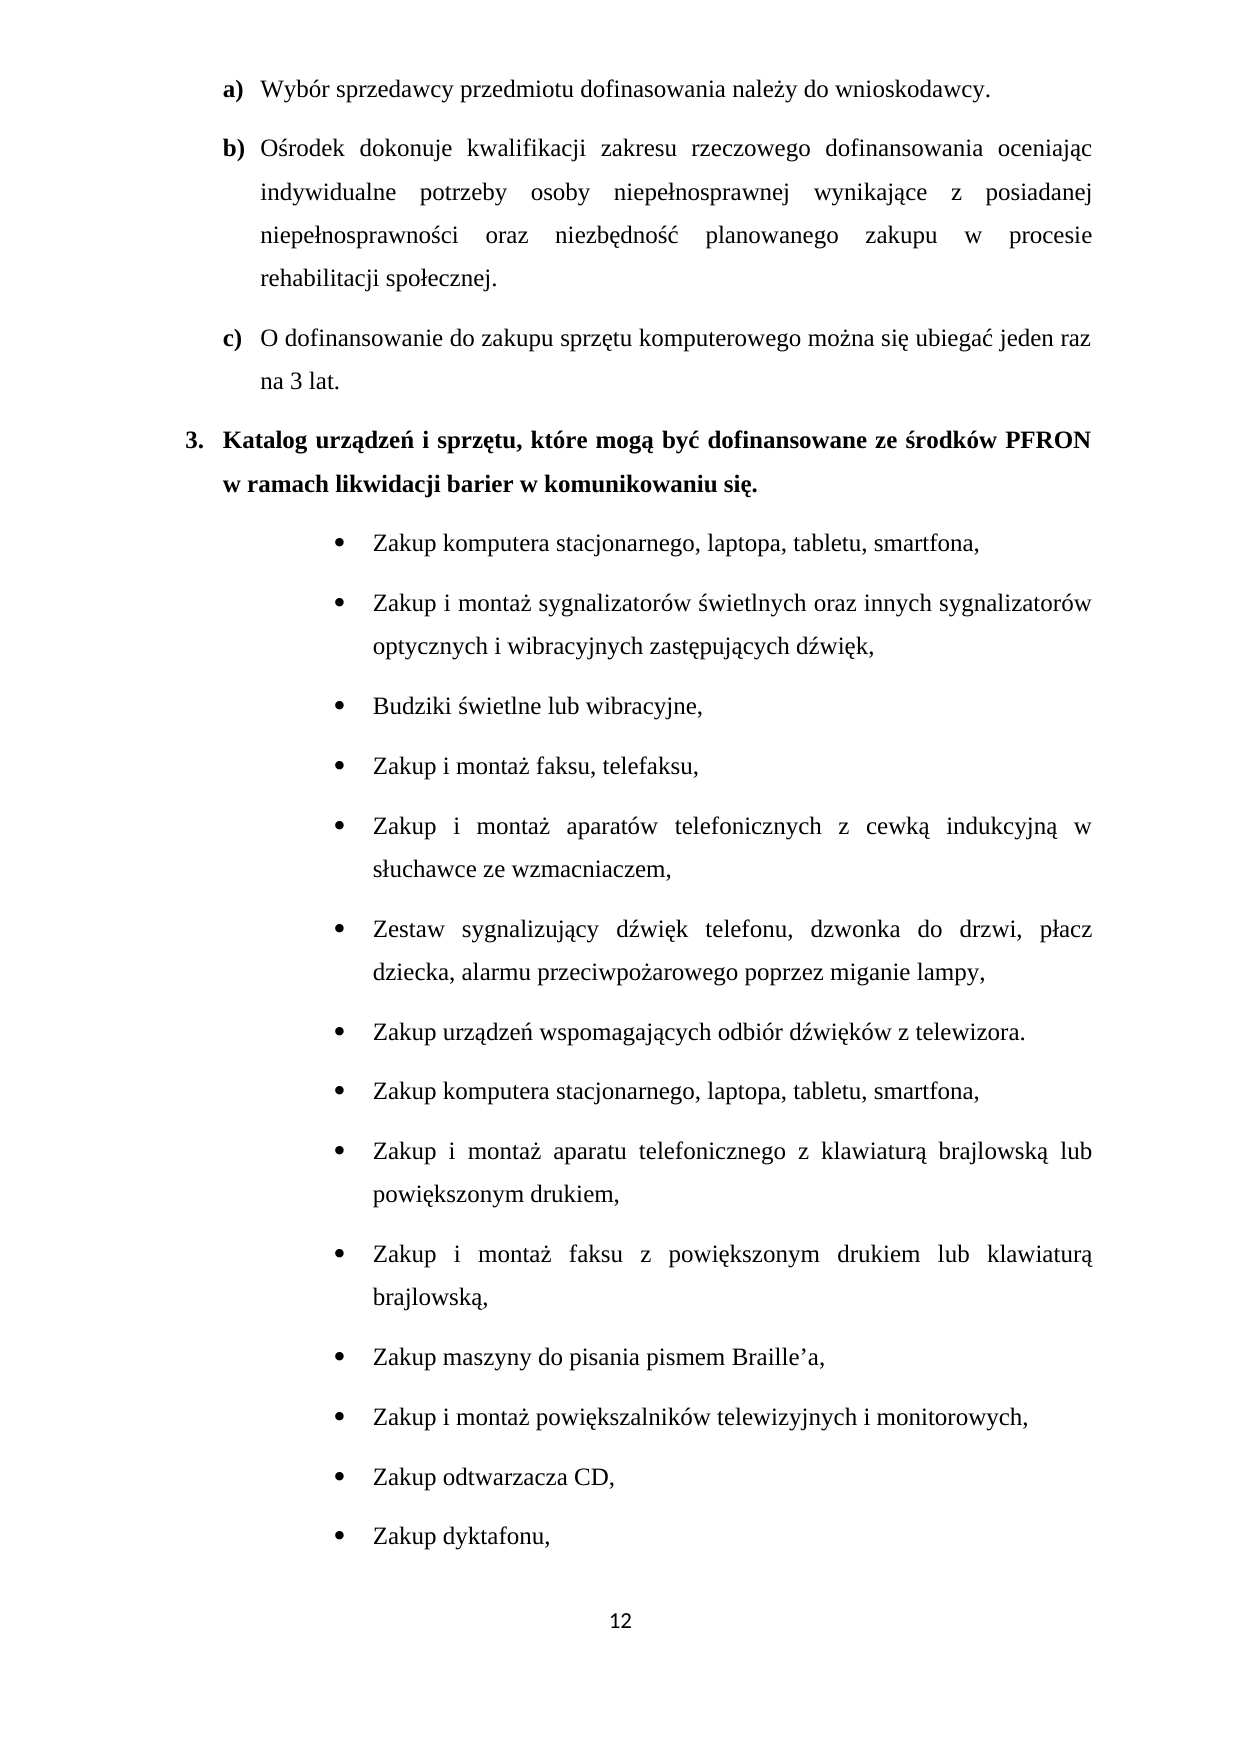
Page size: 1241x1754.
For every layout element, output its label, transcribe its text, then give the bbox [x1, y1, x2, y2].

list O dofinansowanie do zakupu sprzętu komputerowego można się ubiegać jeden raz na 3 lat. [223, 323, 1093, 394]
list Zakup dyktafonu, [335, 1521, 1093, 1550]
list Katalog urządzeń i sprzętu, które mogą być dofinansowane ze środków PFRON w ramach likwidacji barier w komunikowaniu się. [185, 426, 1093, 497]
list Zestaw sygnalizujący dźwięk telefonu, dzwonka do drzwi, płacz dziecka, alarmu przeciwpożarowego poprzez miganie lampy, [335, 914, 1093, 986]
list Wybór sprzedawcy przedmiotu dofinasowania należy do wnioskodawcy. [223, 74, 1093, 102]
list Zakup i montaż aparatu telefonicznego z klawiaturą brajlowską lub powiększonym drukiem, [335, 1136, 1093, 1208]
list Zakup i montaż sygnalizatorów świetlnych oraz innych sygnalizatorów optycznych i wibracyjnych zastępujących dźwięk, [335, 588, 1093, 660]
list Zakup i montaż faksu z powiększonym drukiem lub klawiaturą brajlowską, [335, 1239, 1093, 1311]
list Budziki świetlne lub wibracyjne, [335, 691, 1093, 720]
list Ośrodek dokonuje kwalifikacji zakresu rzeczowego dofinansowania oceniając indywidualne potrzeby osoby niepełnosprawnej wynikające z posiadanej niepełnosprawności oraz niezbędność planowanego zakupu w procesie rehabilitacji społecznej. [223, 133, 1093, 292]
list Zakup maszyny do pisania pismem Braille’a, [335, 1342, 1093, 1371]
list Zakup i montaż faksu, telefaksu, [335, 751, 1093, 780]
list Zakup odtwarzacza CD, [335, 1462, 1093, 1490]
list Zakup i montaż aparatów telefonicznych z cewką indukcyjną w słuchawce ze wzmacniaczem, [335, 811, 1093, 883]
list Zakup urządzeń wspomagających odbiór dźwięków z telewizora. [335, 1017, 1093, 1045]
list Zakup komputera stacjonarnego, laptopa, tabletu, smartfona, [335, 528, 1093, 557]
list Zakup komputera stacjonarnego, laptopa, tabletu, smartfona, [335, 1076, 1093, 1105]
list Zakup i montaż powiększalników telewizyjnych i monitorowych, [335, 1402, 1093, 1431]
